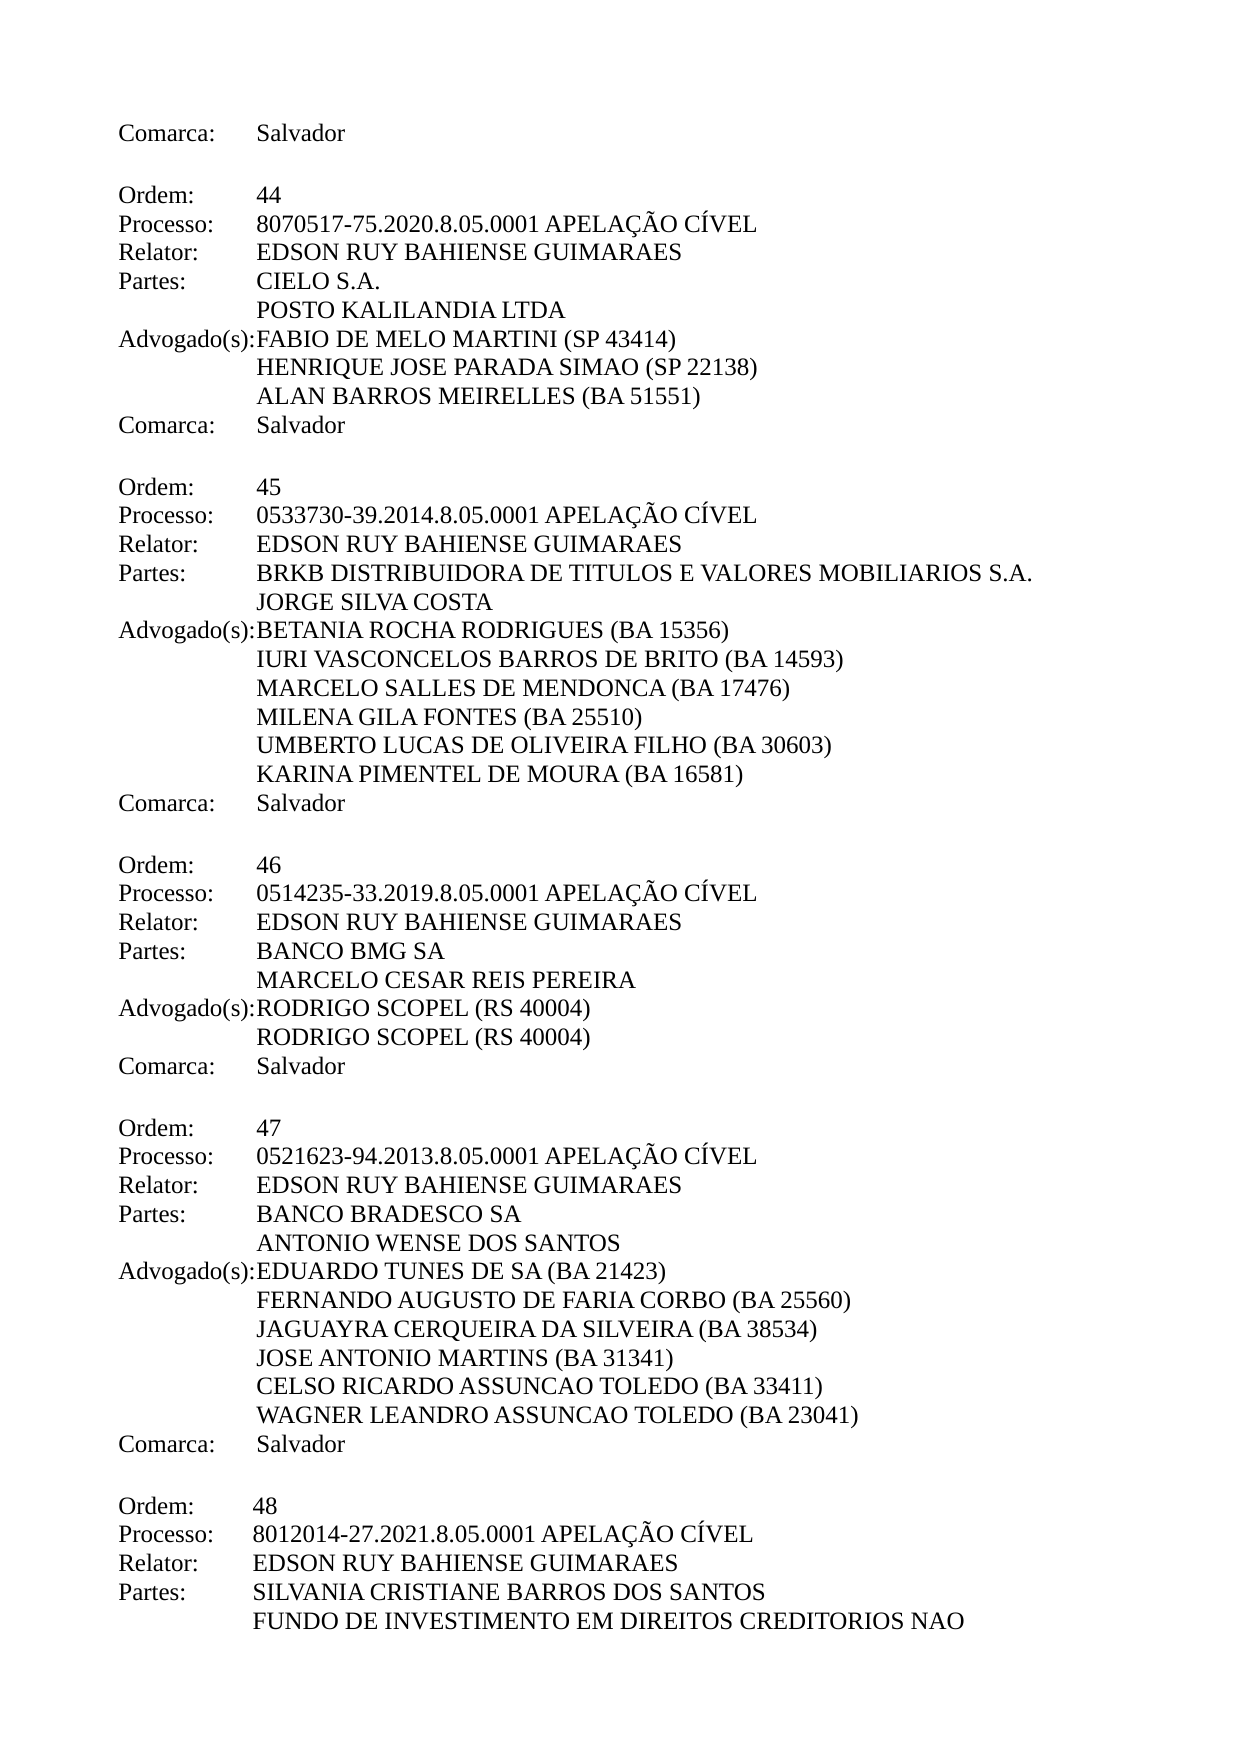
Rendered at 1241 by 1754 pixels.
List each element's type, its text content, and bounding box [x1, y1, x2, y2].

table_cell CELSO RICARDO ASSUNCAO TOLEDO (BA 33411) [256, 1371, 866, 1400]
table_cell Salvador [256, 1051, 761, 1080]
table_cell RODRIGO SCOPEL (RS 40004) [256, 994, 761, 1022]
table_header Ordem: [118, 472, 256, 500]
table_cell Salvador [256, 410, 763, 439]
table_cell FABIO DE MELO MARTINI (SP 43414) [256, 324, 763, 352]
table_header 46 [256, 850, 761, 878]
table_cell [118, 1343, 256, 1371]
table_cell [118, 965, 256, 993]
table_cell [118, 1285, 256, 1314]
table_cell ALAN BARROS MEIRELLES (BA 51551) [256, 381, 763, 410]
table_cell [118, 1022, 256, 1051]
table_cell 8070517-75.2020.8.05.0001 APELAÇÃO CÍVEL [256, 209, 763, 237]
table_cell JAGUAYRA CERQUEIRA DA SILVEIRA (BA 38534) [256, 1314, 866, 1343]
table_header Ordem: [118, 1113, 256, 1141]
table_header Ordem: [118, 850, 256, 878]
table_cell Comarca: [118, 410, 256, 439]
table_header Ordem: [118, 1491, 252, 1519]
table_cell [118, 730, 256, 759]
table_cell [118, 587, 256, 615]
table_cell [118, 1314, 256, 1343]
table_cell Processo: [118, 879, 256, 907]
table_cell Relator: [118, 1548, 252, 1577]
table_cell HENRIQUE JOSE PARADA SIMAO (SP 22138) [256, 353, 763, 381]
table_cell [118, 295, 256, 324]
table_cell Salvador [256, 118, 913, 147]
table_header 47 [256, 1113, 866, 1141]
table_cell 0521623-94.2013.8.05.0001 APELAÇÃO CÍVEL [256, 1141, 866, 1170]
table_cell [118, 1400, 256, 1429]
table_cell FERNANDO AUGUSTO DE FARIA CORBO (BA 25560) [256, 1285, 866, 1314]
table_cell BANCO BMG SA [256, 936, 761, 965]
table_cell MARCELO CESAR REIS PEREIRA [256, 965, 761, 993]
table_cell BRKB DISTRIBUIDORA DE TITULOS E VALORES MOBILIARIOS S.A. [256, 558, 1041, 587]
table_cell [118, 759, 256, 788]
table_cell SILVANIA CRISTIANE BARROS DOS SANTOS [253, 1577, 1122, 1606]
table_cell WAGNER LEANDRO ASSUNCAO TOLEDO (BA 23041) [256, 1400, 866, 1429]
table_cell FUNDO DE INVESTIMENTO EM DIREITOS CREDITORIOS NAO [253, 1606, 1122, 1634]
table_cell RODRIGO SCOPEL (RS 40004) [256, 1022, 761, 1051]
table_cell Advogado(s): [118, 994, 256, 1022]
table_header 44 [256, 180, 763, 209]
table_cell EDSON RUY BAHIENSE GUIMARAES [253, 1548, 1122, 1577]
table_cell EDSON RUY BAHIENSE GUIMARAES [256, 529, 1041, 558]
table_cell Advogado(s): [118, 324, 256, 352]
table_cell MILENA GILA FONTES (BA 25510) [256, 702, 1041, 730]
table_cell EDSON RUY BAHIENSE GUIMARAES [256, 1170, 866, 1199]
table_header 48 [253, 1491, 1122, 1519]
table_cell [118, 644, 256, 673]
table_header 45 [256, 472, 1041, 500]
table_cell POSTO KALILANDIA LTDA [256, 295, 763, 324]
table_cell Comarca: [118, 1429, 256, 1458]
table_cell Partes: [118, 1199, 256, 1228]
table_cell Salvador [256, 788, 1041, 817]
table_cell EDSON RUY BAHIENSE GUIMARAES [256, 907, 761, 936]
table_cell 8012014-27.2021.8.05.0001 APELAÇÃO CÍVEL [253, 1520, 1122, 1548]
table_cell Processo: [118, 1520, 252, 1548]
table_cell 0533730-39.2014.8.05.0001 APELAÇÃO CÍVEL [256, 500, 1041, 529]
table_cell Partes: [118, 936, 256, 965]
table_cell JOSE ANTONIO MARTINS (BA 31341) [256, 1343, 866, 1371]
table_cell EDSON RUY BAHIENSE GUIMARAES [256, 238, 763, 266]
table_cell Comarca: [118, 788, 256, 817]
table_cell UMBERTO LUCAS DE OLIVEIRA FILHO (BA 30603) [256, 730, 1041, 759]
table_cell [118, 702, 256, 730]
table_cell JORGE SILVA COSTA [256, 587, 1041, 615]
table_cell Processo: [118, 500, 256, 529]
table_cell [118, 381, 256, 410]
table_cell [118, 353, 256, 381]
table_cell Processo: [118, 1141, 256, 1170]
table_cell 0514235-33.2019.8.05.0001 APELAÇÃO CÍVEL [256, 879, 761, 907]
table_cell CIELO S.A. [256, 266, 763, 295]
table_cell [118, 1606, 252, 1634]
table_cell [118, 673, 256, 702]
table_cell MARCELO SALLES DE MENDONCA (BA 17476) [256, 673, 1041, 702]
table_cell Partes: [118, 558, 256, 587]
table_cell IURI VASCONCELOS BARROS DE BRITO (BA 14593) [256, 644, 1041, 673]
table_cell [118, 1371, 256, 1400]
table_cell Salvador [256, 1429, 866, 1458]
table_cell Advogado(s): [118, 615, 256, 644]
table_cell BANCO BRADESCO SA [256, 1199, 866, 1228]
table_cell KARINA PIMENTEL DE MOURA (BA 16581) [256, 759, 1041, 788]
table_cell BETANIA ROCHA RODRIGUES (BA 15356) [256, 615, 1041, 644]
table_cell Comarca: [118, 1051, 256, 1080]
table_cell Relator: [118, 238, 256, 266]
table_cell ANTONIO WENSE DOS SANTOS [256, 1228, 866, 1256]
table_header Ordem: [118, 180, 256, 209]
table_cell Comarca: [118, 118, 256, 147]
table_cell Advogado(s): [118, 1256, 256, 1285]
table_cell EDUARDO TUNES DE SA (BA 21423) [256, 1256, 866, 1285]
table_cell Partes: [118, 266, 256, 295]
table_cell Relator: [118, 1170, 256, 1199]
table_cell Relator: [118, 529, 256, 558]
table_cell Processo: [118, 209, 256, 237]
table_cell [118, 1228, 256, 1256]
table_cell Partes: [118, 1577, 252, 1606]
table_cell Relator: [118, 907, 256, 936]
